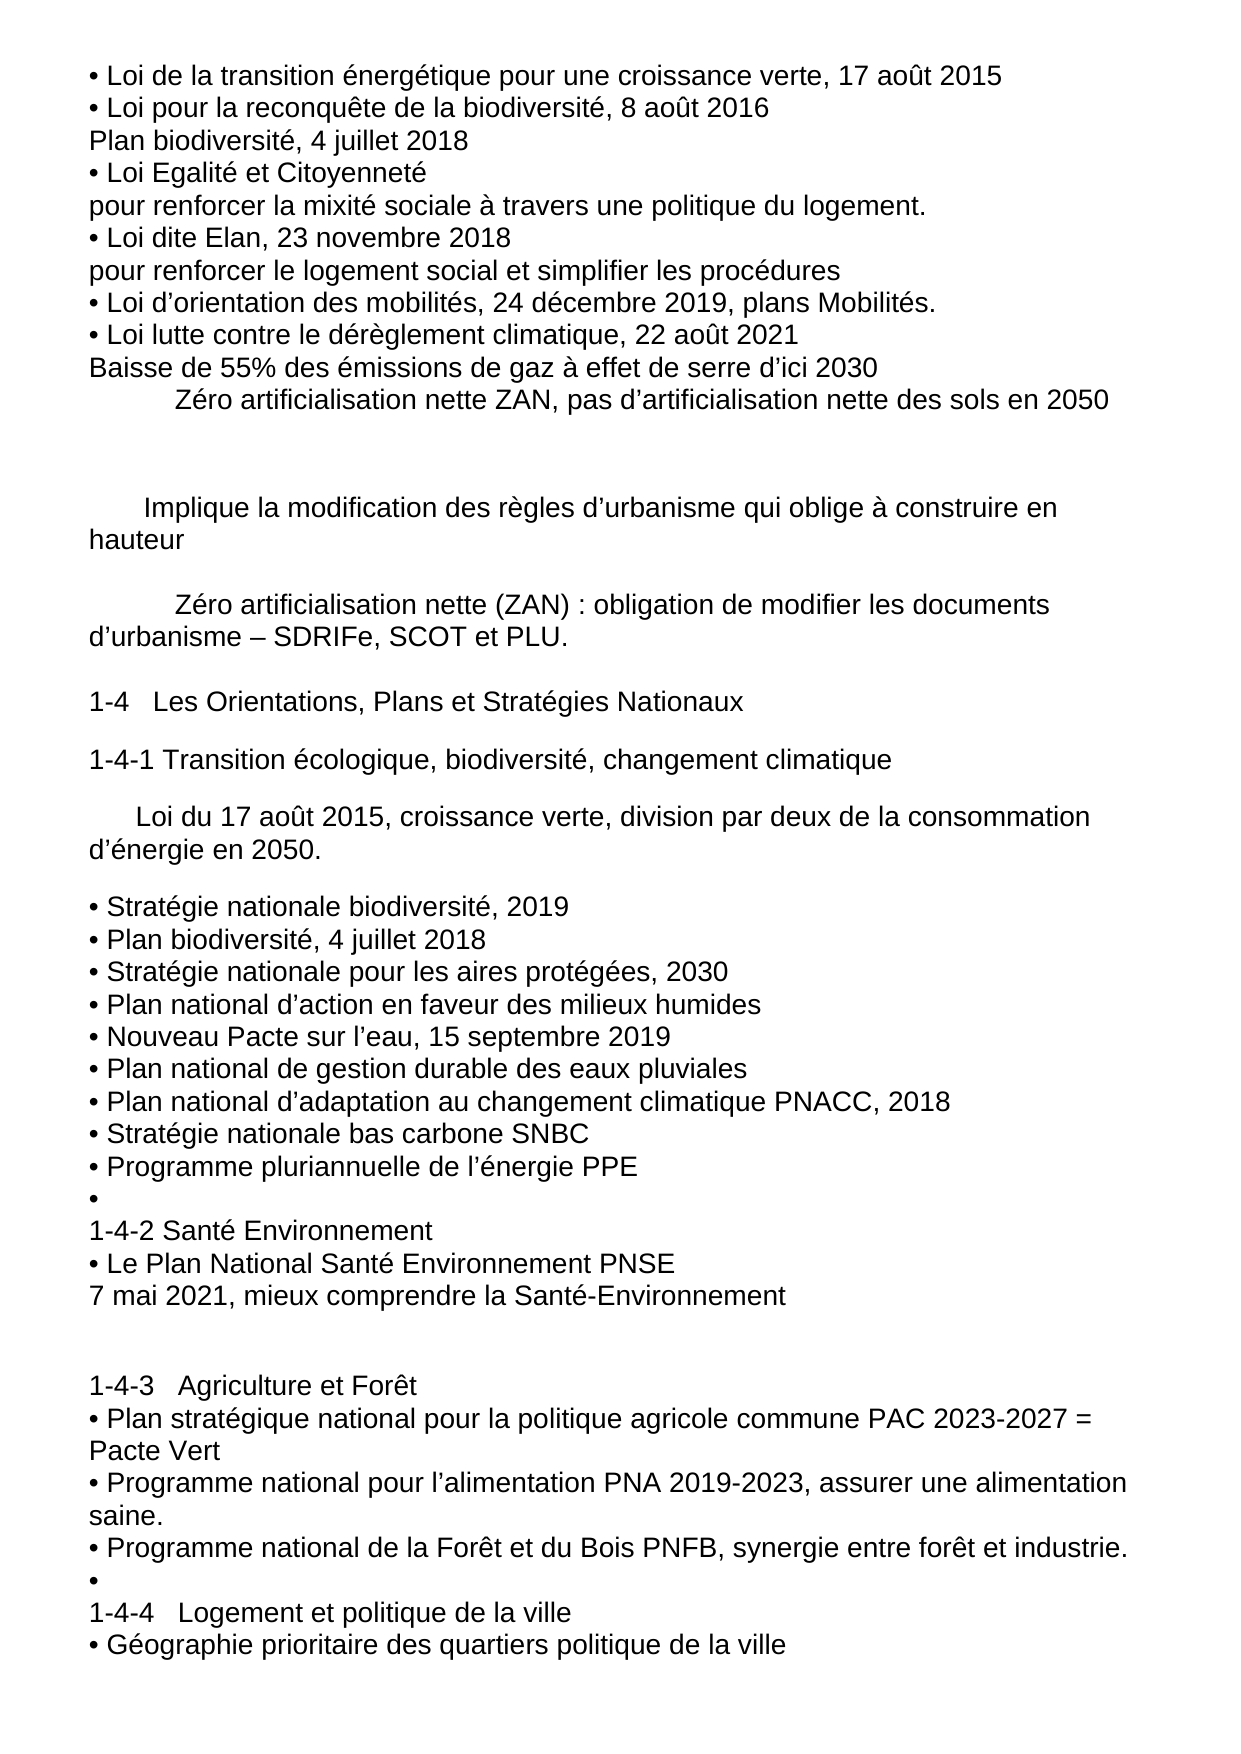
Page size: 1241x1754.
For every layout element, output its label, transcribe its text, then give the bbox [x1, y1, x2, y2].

text Implique la modification des règles d’urbanisme qui oblige à construire en hauteur [89, 491, 1152, 556]
text pour renforcer le logement social et simplifier les procédures [89, 253, 1152, 286]
text • Programme national de la Forêt et du Bois PNFB, synergie entre forêt et industrie. [89, 1531, 1152, 1563]
text • Programme pluriannuelle de l’énergie PPE [89, 1149, 1152, 1182]
text • Loi lutte contre le dérèglement climatique, 22 août 2021 [89, 318, 1152, 351]
text • Plan national de gestion durable des eaux pluviales [89, 1052, 1152, 1085]
text 1-4-2 Santé Environnement [89, 1214, 1152, 1247]
text • Loi Egalité et Citoyenneté [89, 156, 1152, 189]
text • Plan stratégique national pour la politique agricole commune PAC 2023-2027 = Pacte Vert [89, 1402, 1152, 1466]
text • Le Plan National Santé Environnement PNSE [89, 1247, 1152, 1279]
text 1-4-4 Logement et politique de la ville [89, 1596, 1152, 1628]
text Baisse de 55% des émissions de gaz à effet de serre d’ici 2030 [89, 351, 1152, 383]
text • Géographie prioritaire des quartiers politique de la ville [89, 1628, 1152, 1661]
text • [89, 1563, 1152, 1596]
text 1-4-1 Transition écologique, biodiversité, changement climatique [89, 743, 1152, 775]
text Loi du 17 août 2015, croissance verte, division par deux de la consommation d’énergie en 2050. [89, 800, 1152, 865]
text • Nouveau Pacte sur l’eau, 15 septembre 2019 [89, 1020, 1152, 1052]
text • Loi d’orientation des mobilités, 24 décembre 2019, plans Mobilités. [89, 286, 1152, 318]
text • Stratégie nationale bas carbone SNBC [89, 1117, 1152, 1149]
text • Plan national d’adaptation au changement climatique PNACC, 2018 [89, 1085, 1152, 1117]
text Zéro artificialisation nette (ZAN) : obligation de modifier les documents d’urbanisme – SDRIFe, SCOT et PLU. [89, 588, 1152, 653]
text • Plan national d’action en faveur des milieux humides [89, 988, 1152, 1020]
text 1-4 Les Orientations, Plans et Stratégies Nationaux [89, 685, 1152, 718]
text Plan biodiversité, 4 juillet 2018 [89, 124, 1152, 156]
text • Stratégie nationale pour les aires protégées, 2030 [89, 955, 1152, 988]
text • Stratégie nationale biodiversité, 2019 [89, 890, 1152, 923]
text Zéro artificialisation nette ZAN, pas d’artificialisation nette des sols en 2050 [89, 383, 1152, 415]
text 1-4-3 Agriculture et Forêt [89, 1369, 1152, 1402]
text pour renforcer la mixité sociale à travers une politique du logement. [89, 189, 1152, 221]
text • Loi dite Elan, 23 novembre 2018 [89, 221, 1152, 253]
text • Loi de la transition énergétique pour une croissance verte, 17 août 2015 [89, 59, 1152, 91]
text • Plan biodiversité, 4 juillet 2018 [89, 923, 1152, 955]
text 7 mai 2021, mieux comprendre la Santé-Environnement [89, 1279, 1152, 1312]
text • Programme national pour l’alimentation PNA 2019-2023, assurer une alimentation saine. [89, 1466, 1152, 1531]
text • [89, 1182, 1152, 1214]
text • Loi pour la reconquête de la biodiversité, 8 août 2016 [89, 91, 1152, 124]
